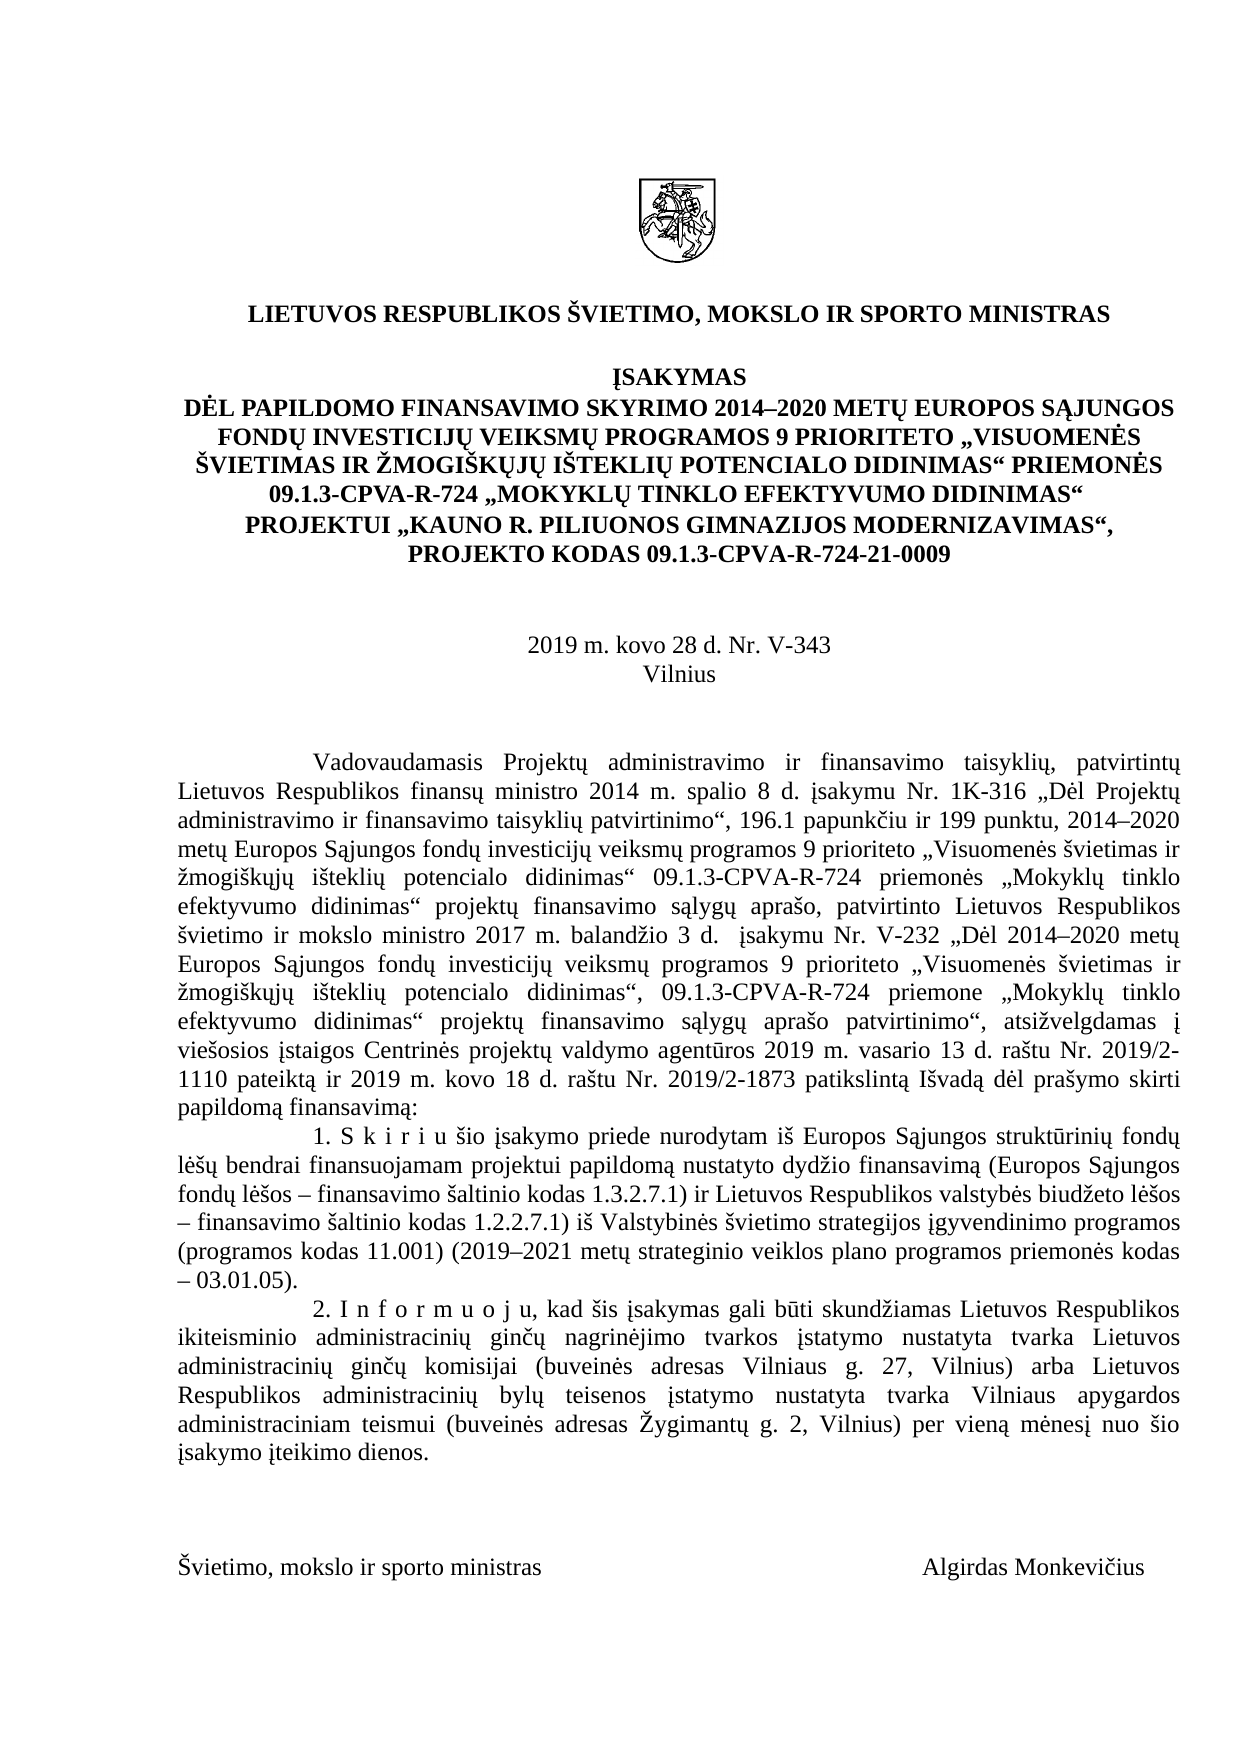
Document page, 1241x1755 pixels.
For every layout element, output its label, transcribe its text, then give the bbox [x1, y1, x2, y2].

text DĖL PAPILDOMO FINANSAVIMO SKYRIMO 2014–2020 METŲ EUROPOS SĄJUNGOS FONDŲ INVESTICIJŲ VEIKSMŲ PROGRAMOS 9 PRIORITETO „VISUOMENĖS ŠVIETIMAS IR ŽMOGIŠKŲJŲ IŠTEKLIŲ POTENCIALO DIDINIMAS“ PRIEMONĖS 09.1.3-CPVA-R-724 „MOKYKLŲ TINKLO EFEKTYVUMO DIDINIMAS“ [177, 393, 1181, 508]
text Vilnius [177, 659, 1181, 688]
text 1. S k i r i u šio įsakymo priede nurodytam iš Europos Sąjungos struktūrinių fondų lėšų bendrai finansuojamam projektui papildomą nustatyto dydžio finansavimą (Europos Sąjungos fondų lėšos – finansavimo šaltinio kodas 1.3.2.7.1) ir Lietuvos Respublikos valstybės biudžeto lėšos – finansavimo šaltinio kodas 1.2.2.7.1) iš Valstybinės švietimo strategijos įgyvendinimo programos (programos kodas 11.001) (2019–2021 metų strateginio veiklos plano programos priemonės kodas – 03.01.05). [177, 1121, 1181, 1294]
text 2019 m. kovo 28 d. Nr. V-343 [177, 630, 1181, 659]
text ĮSAKYMAS [177, 362, 1181, 391]
text Švietimo, mokslo ir sporto ministras Algirdas Monkevičius [177, 1552, 1181, 1581]
text LIETUVOS RESPUBLIKOS ŠVIETIMO, MOKSLO IR SPORTO MINISTRAS [177, 299, 1181, 328]
text Vadovaudamasis Projektų administravimo ir finansavimo taisyklių, patvirtintų Lietuvos Respublikos finansų ministro 2014 m. spalio 8 d. įsakymu Nr. 1K-316 „Dėl Projektų administravimo ir finansavimo taisyklių patvirtinimo“, 196.1 papunkčiu ir 199 punktu, 2014–2020 metų Europos Sąjungos fondų investicijų veiksmų programos 9 prioriteto „Visuomenės švietimas ir žmogiškųjų išteklių potencialo didinimas“ 09.1.3-CPVA-R-724 priemonės „Mokyklų tinklo efektyvumo didinimas“ projektų finansavimo sąlygų aprašo, patvirtinto Lietuvos Respublikos švietimo ir mokslo ministro 2017 m. balandžio 3 d. įsakymu Nr. V-232 „Dėl 2014–2020 metų Europos Sąjungos fondų investicijų veiksmų programos 9 prioriteto „Visuomenės švietimas ir žmogiškųjų išteklių potencialo didinimas“, 09.1.3-CPVA-R-724 priemone „Mokyklų tinklo efektyvumo didinimas“ projektų finansavimo sąlygų aprašo patvirtinimo“, atsižvelgdamas į viešosios įstaigos Centrinės projektų valdymo agentūros 2019 m. vasario 13 d. raštu Nr. 2019/2-1110 pateiktą ir 2019 m. kovo 18 d. raštu Nr. 2019/2-1873 patikslintą Išvadą dėl prašymo skirti papildomą finansavimą: [177, 747, 1181, 1121]
text PROJEKTUI „KAUNO R. PILIUONOS GIMNAZIJOS MODERNIZAVIMAS“, PROJEKTO KODAS 09.1.3-CPVA-R-724-21-0009 [177, 510, 1181, 568]
text 2. I n f o r m u o j u, kad šis įsakymas gali būti skundžiamas Lietuvos Respublikos ikiteisminio administracinių ginčų nagrinėjimo tvarkos įstatymo nustatyta tvarka Lietuvos administracinių ginčų komisijai (buveinės adresas Vilniaus g. 27, Vilnius) arba Lietuvos Respublikos administracinių bylų teisenos įstatymo nustatyta tvarka Vilniaus apygardos administraciniam teismui (buveinės adresas Žygimantų g. 2, Vilnius) per vieną mėnesį nuo šio įsakymo įteikimo dienos. [177, 1294, 1181, 1466]
